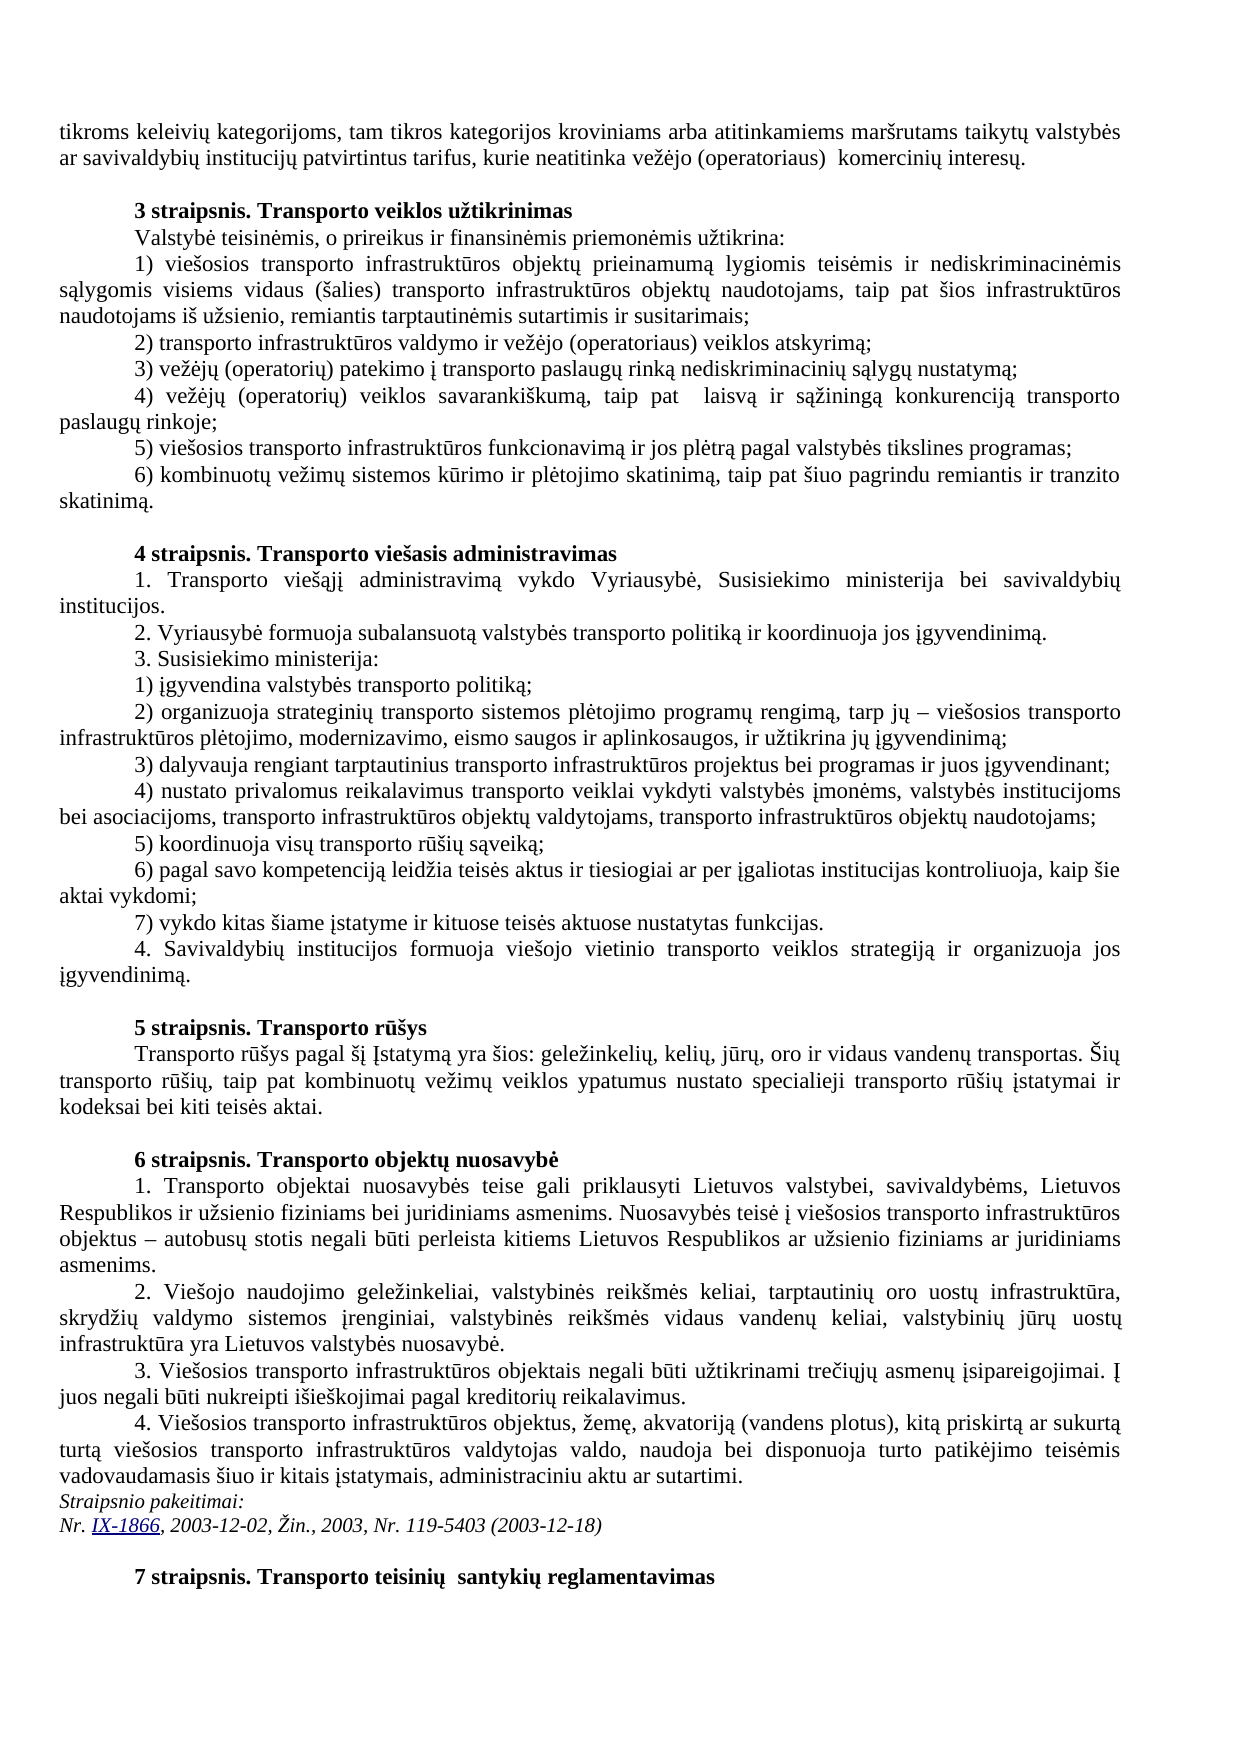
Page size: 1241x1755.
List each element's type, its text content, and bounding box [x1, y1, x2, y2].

text 6) pagal savo kompetenciją leidžia teisės aktus ir tiesiogiai ar per įgaliotas institucijas kontroliuoja, kaip šie aktai vykdomi; [59, 856, 1122, 909]
text 5 straipsnis. Transporto rūšys [59, 1014, 1122, 1041]
text Valstybė teisinėmis, o prireikus ir finansinėmis priemonėmis užtikrina: [59, 223, 1122, 250]
text 4) nustato privalomus reikalavimus transporto veiklai vykdyti valstybės įmonėms, valstybės institucijoms bei asociacijoms, transporto infrastruktūros objektų valdytojams, transporto infrastruktūros objektų naudotojams; [59, 777, 1122, 830]
text Nr. IX-1866, 2003-12-02, Žin., 2003, Nr. 119-5403 (2003-12-18) [59, 1513, 1122, 1537]
text 2. Vyriausybė formuoja subalansuotą valstybės transporto politiką ir koordinuoja jos įgyvendinimą. [59, 619, 1122, 645]
text 2. Viešojo naudojimo geležinkeliai, valstybinės reikšmės keliai, tarptautinių oro uostų infrastruktūra, skrydžių valdymo sistemos įrenginiai, valstybinės reikšmės vidaus vandenų keliai, valstybinių jūrų uostų infrastruktūra yra Lietuvos valstybės nuosavybė. [59, 1278, 1122, 1357]
text 4 straipsnis. Transporto viešasis administravimas [59, 540, 1122, 566]
text 4) vežėjų (operatorių) veiklos savarankiškumą, taip pat laisvą ir sąžiningą konkurenciją transporto paslaugų rinkoje; [59, 382, 1122, 434]
text 6 straipsnis. Transporto objektų nuosavybė [59, 1146, 1122, 1172]
text 1. Transporto objektai nuosavybės teise gali priklausyti Lietuvos valstybei, savivaldybėms, Lietuvos Respublikos ir užsienio fiziniams bei juridiniams asmenims. Nuosavybės teisė į viešosios transporto infrastruktūros objektus – autobusų stotis negali būti perleista kitiems Lietuvos Respublikos ar užsienio fiziniams ar juridiniams asmenims. [59, 1172, 1122, 1278]
text 4. Savivaldybių institucijos formuoja viešojo vietinio transporto veiklos strategiją ir organizuoja jos įgyvendinimą. [59, 935, 1122, 988]
text 3. Viešosios transporto infrastruktūros objektais negali būti užtikrinami trečiųjų asmenų įsipareigojimai. Į juos negali būti nukreipti išieškojimai pagal kreditorių reikalavimus. [59, 1357, 1122, 1409]
text 2) transporto infrastruktūros valdymo ir vežėjo (operatoriaus) veiklos atskyrimą; [59, 329, 1122, 355]
text 5) viešosios transporto infrastruktūros funkcionavimą ir jos plėtrą pagal valstybės tikslines programas; [59, 434, 1122, 461]
text Straipsnio pakeitimai: [59, 1488, 1122, 1513]
text 2) organizuoja strateginių transporto sistemos plėtojimo programų rengimą, tarp jų – viešosios transporto infrastruktūros plėtojimo, modernizavimo, eismo saugos ir aplinkosaugos, ir užtikrina jų įgyvendinimą; [59, 698, 1122, 751]
text 7 straipsnis. Transporto teisinių santykių reglamentavimas [59, 1563, 1122, 1589]
text 1. Transporto viešąjį administravimą vykdo Vyriausybė, Susisiekimo ministerija bei savivaldybių institucijos. [59, 566, 1122, 619]
text tikroms keleivių kategorijoms, tam tikros kategorijos kroviniams arba atitinkamiems maršrutams taikytų valstybės ar savivaldybių institucijų patvirtintus tarifus, kurie neatitinka vežėjo (operatoriaus) komercinių interesų. [59, 118, 1122, 171]
text 1) viešosios transporto infrastruktūros objektų prieinamumą lygiomis teisėmis ir nediskriminacinėmis sąlygomis visiems vidaus (šalies) transporto infrastruktūros objektų naudotojams, taip pat šios infrastruktūros naudotojams iš užsienio, remiantis tarptautinėmis sutartimis ir susitarimais; [59, 250, 1122, 329]
text 3. Susisiekimo ministerija: [59, 645, 1122, 672]
text Transporto rūšys pagal šį Įstatymą yra šios: geležinkelių, kelių, jūrų, oro ir vidaus vandenų transportas. Šių transporto rūšių, taip pat kombinuotų vežimų veiklos ypatumus nustato specialieji transporto rūšių įstatymai ir kodeksai bei kiti teisės aktai. [59, 1041, 1122, 1119]
text 5) koordinuoja visų transporto rūšių sąveiką; [59, 830, 1122, 856]
text 4. Viešosios transporto infrastruktūros objektus, žemę, akvatoriją (vandens plotus), kitą priskirtą ar sukurtą turtą viešosios transporto infrastruktūros valdytojas valdo, naudoja bei disponuoja turto patikėjimo teisėmis vadovaudamasis šiuo ir kitais įstatymais, administraciniu aktu ar sutartimi. [59, 1409, 1122, 1488]
text 3) vežėjų (operatorių) patekimo į transporto paslaugų rinką nediskriminacinių sąlygų nustatymą; [59, 355, 1122, 382]
text 1) įgyvendina valstybės transporto politiką; [59, 672, 1122, 698]
text 7) vykdo kitas šiame įstatyme ir kituose teisės aktuose nustatytas funkcijas. [59, 909, 1122, 935]
text 3 straipsnis. Transporto veiklos užtikrinimas [59, 197, 1122, 223]
text 3) dalyvauja rengiant tarptautinius transporto infrastruktūros projektus bei programas ir juos įgyvendinant; [59, 751, 1122, 777]
text 6) kombinuotų vežimų sistemos kūrimo ir plėtojimo skatinimą, taip pat šiuo pagrindu remiantis ir tranzito skatinimą. [59, 461, 1122, 513]
